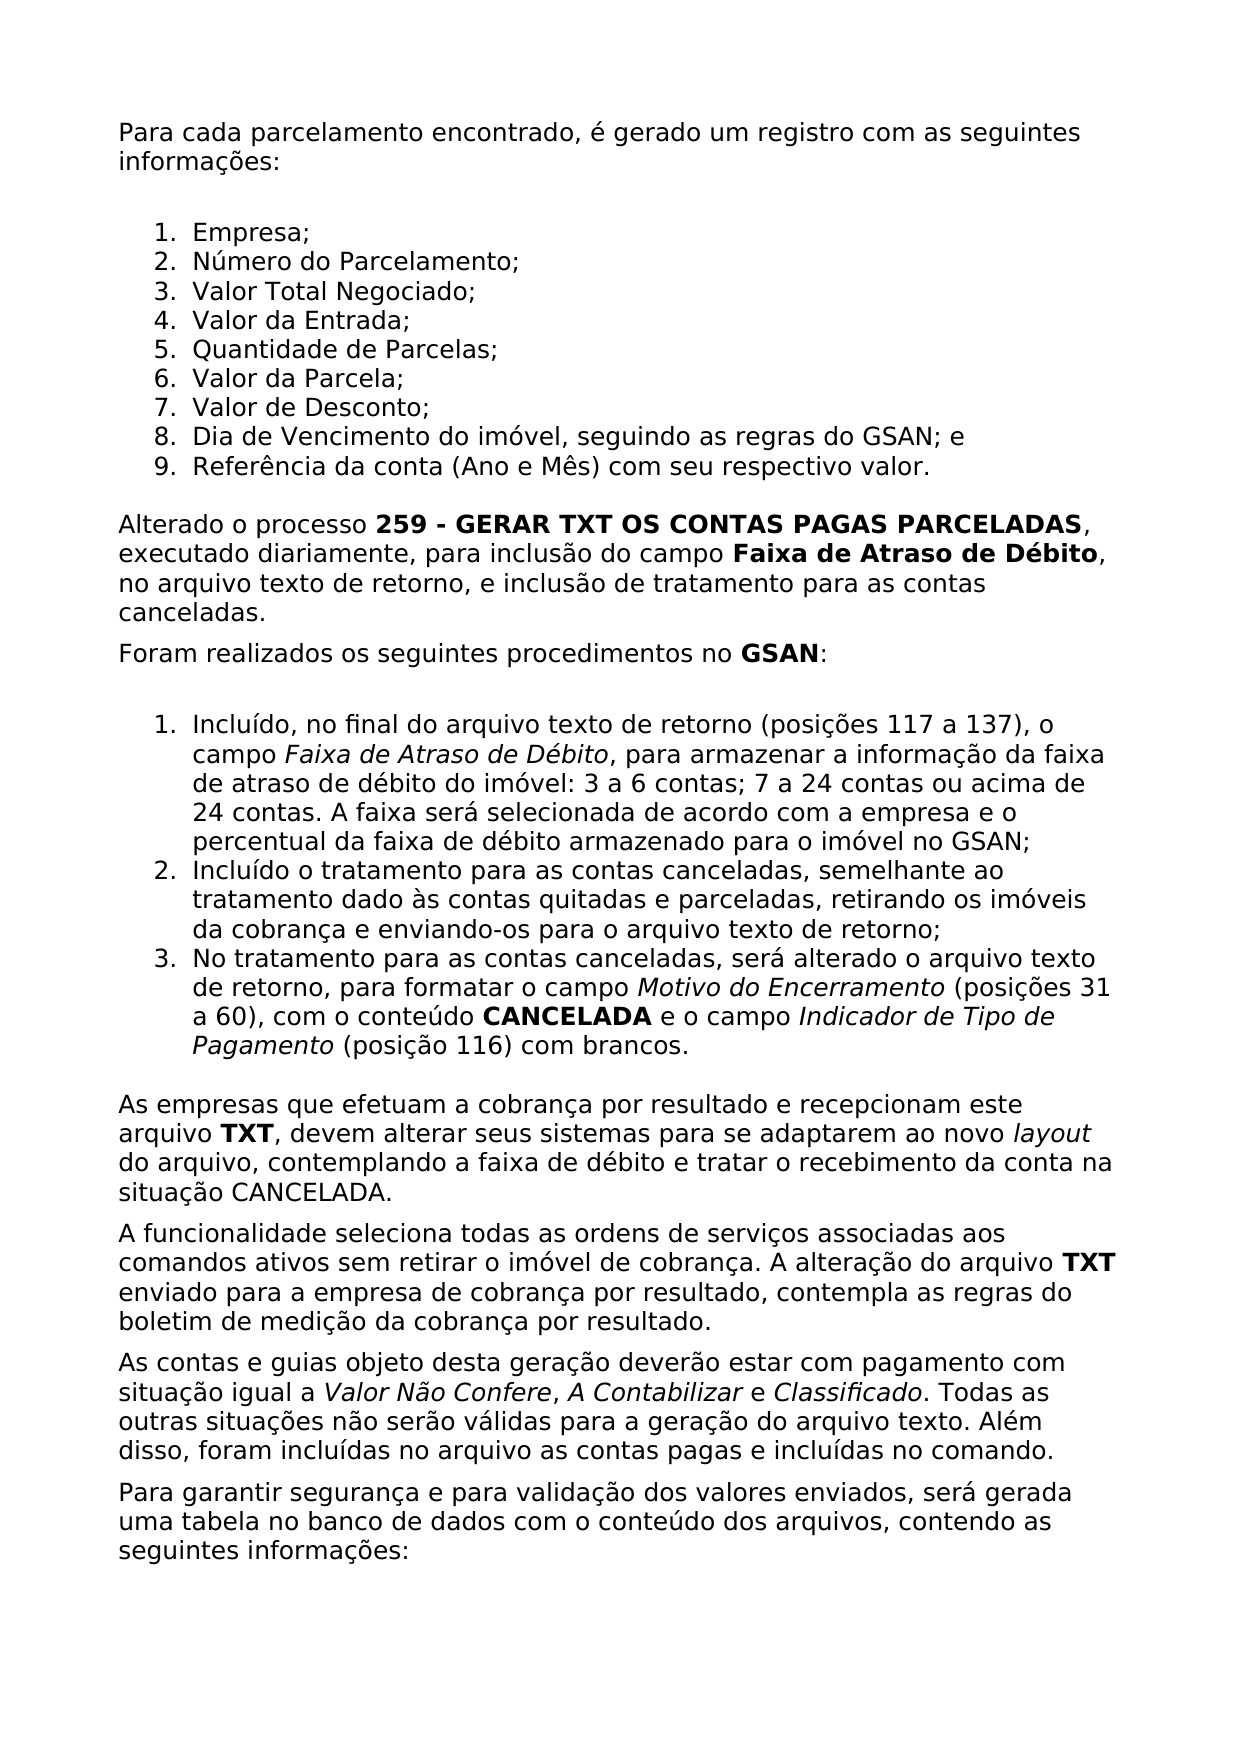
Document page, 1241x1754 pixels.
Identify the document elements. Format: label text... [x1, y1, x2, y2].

list Incluído, no final do arquivo texto de retorno (posições 117 a 137), o campo Faixa de Atraso de Débito, para armazenar a informação da faixa de atraso de débito do imóvel: 3 a 6 contas; 7 a 24 contas ou acima de 24 contas. A faixa será selecionada de acordo com a empresa e o percentual da faixa de débito armazenado para o imóvel no GSAN; [177, 711, 1122, 857]
list Empresa; [177, 218, 1122, 248]
list Referência da conta (Ano e Mês) com seu respectivo valor. [177, 452, 1122, 481]
list Dia de Vencimento do imóvel, seguindo as regras do GSAN; e [177, 423, 1122, 452]
list Valor de Desconto; [177, 393, 1122, 423]
list Número do Parcelamento; [177, 248, 1122, 277]
list No tratamento para as contas canceladas, será alterado o arquivo texto de retorno, para formatar o campo Motivo do Encerramento (posições 31 a 60), com o conteúdo CANCELADA e o campo Indicador de Tipo de Pagamento (posição 116) com brancos. [177, 944, 1122, 1061]
text Foram realizados os seguintes procedimentos no GSAN: [118, 639, 1122, 669]
text As contas e guias objeto desta geração deverão estar com pagamento com situação igual a Valor Não Confere, A Contabilizar e Classificado. Todas as outras situações não serão válidas para a geração do arquivo texto. Além disso, foram incluídas no arquivo as contas pagas e incluídas no comando. [118, 1348, 1122, 1465]
text Para cada parcelamento encontrado, é gerado um registro com as seguintes informações: [118, 118, 1122, 176]
list Valor da Entrada; [177, 306, 1122, 335]
list Incluído o tratamento para as contas canceladas, semelhante ao tratamento dado às contas quitadas e parceladas, retirando os imóveis da cobrança e enviando-os para o arquivo texto de retorno; [177, 857, 1122, 944]
text A funcionalidade seleciona todas as ordens de serviços associadas aos comandos ativos sem retirar o imóvel de cobrança. A alteração do arquivo TXT enviado para a empresa de cobrança por resultado, contempla as regras do boletim de medição da cobrança por resultado. [118, 1219, 1122, 1336]
list Valor da Parcela; [177, 364, 1122, 393]
text Para garantir segurança e para validação dos valores enviados, será gerada uma tabela no banco de dados com o conteúdo dos arquivos, contendo as seguintes informações: [118, 1478, 1122, 1565]
list Quantidade de Parcelas; [177, 335, 1122, 364]
text Alterado o processo 259 - GERAR TXT OS CONTAS PAGAS PARCELADAS, executado diariamente, para inclusão do campo Faixa de Atraso de Débito, no arquivo texto de retorno, e inclusão de tratamento para as contas canceladas. [118, 510, 1122, 627]
text As empresas que efetuam a cobrança por resultado e recepcionam este arquivo TXT, devem alterar seus sistemas para se adaptarem ao novo layout do arquivo, contemplando a faixa de débito e tratar o recebimento da conta na situação CANCELADA. [118, 1090, 1122, 1207]
list Valor Total Negociado; [177, 277, 1122, 306]
